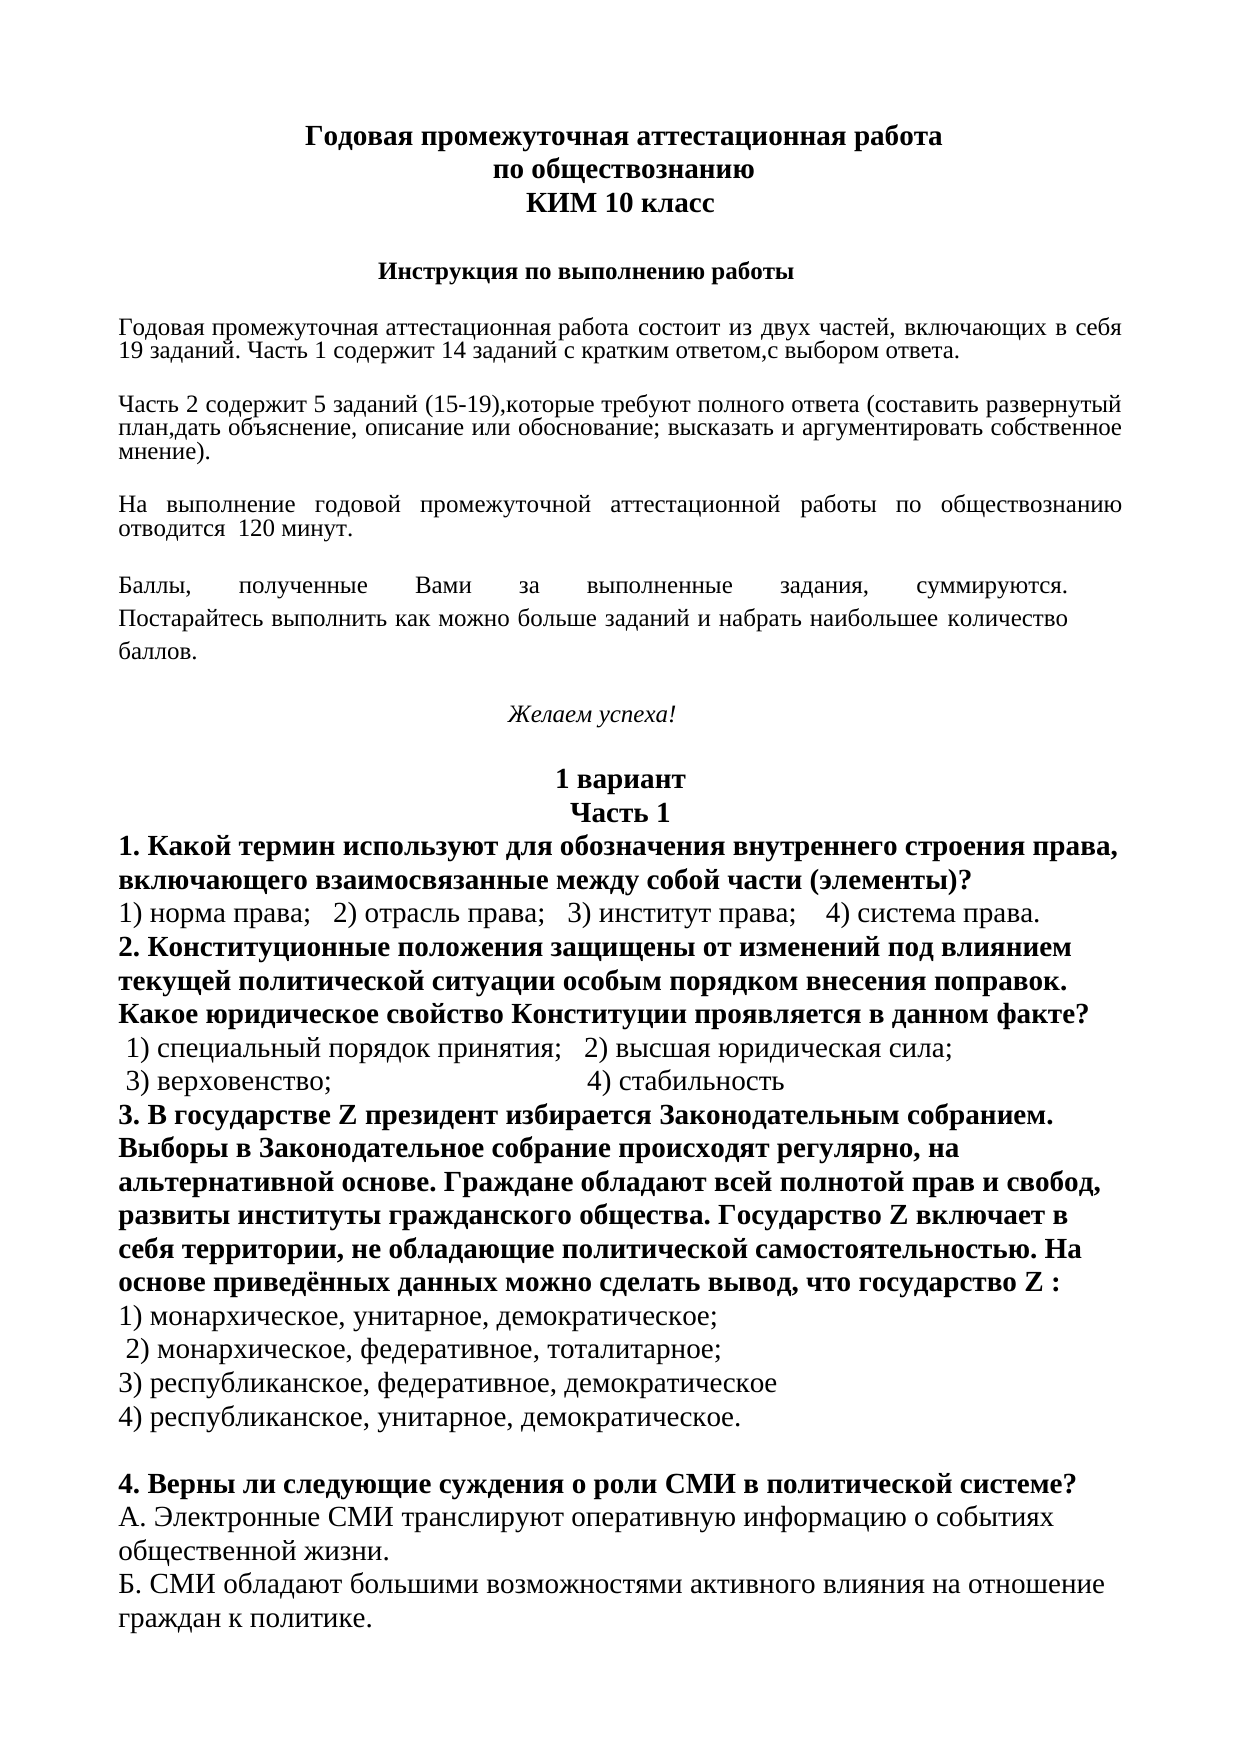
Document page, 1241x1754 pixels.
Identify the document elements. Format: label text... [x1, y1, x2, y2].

text Б. СМИ обладают большими возможностями активного влияния на отношение граждан к политике. [118, 1566, 1122, 1633]
text 2) монархическое, федеративное, тоталитарное; [118, 1332, 1122, 1365]
text Баллы, полученные Вами за выполненные задания, суммируются. Постарайтесь выполнить как можно больше заданий и набрать наибольшее количество баллов. [118, 570, 1068, 665]
text 2. Конституционные положения защищены от изменений под влиянием текущей политической ситуации особым порядком внесения поправок. Какое юридическое свойство Конституции проявляется в данном факте? [118, 929, 1122, 1030]
text 4) республиканское, унитарное, демократическое. [118, 1399, 1122, 1432]
text На выполнение годовой промежуточной аттестационной работы по обществознанию отводится 120 минут. [118, 494, 1122, 541]
text А. Электронные СМИ транслируют оперативную информацию о событиях общественной жизни. [118, 1499, 1122, 1566]
text Годовая промежуточная аттестационная работа [118, 118, 1122, 152]
text 1 вариант [118, 761, 1122, 795]
text Годовая промежуточная аттестационная работа состоит из двух частей, включающих в себя 19 заданий. Часть 1 содержит 14 заданий с кратким ответом,с выбором ответа. [118, 316, 1122, 364]
text 3) республиканское, федеративное, демократическое [118, 1365, 1122, 1399]
text по обществознанию [118, 152, 1122, 185]
text Желаем успеха! [118, 699, 1068, 728]
text 1) норма права; 2) отрасль права; 3) институт права; 4) система права. [118, 896, 1122, 929]
text 3) верховенство; 4) стабильность [118, 1063, 1122, 1097]
text 4. Верны ли следующие суждения о роли СМИ в политической системе? [118, 1466, 1122, 1499]
text Инструкция по выполнению работы [378, 261, 1122, 284]
text 1) монархическое, унитарное, демократическое; [118, 1298, 1122, 1332]
text 1) специальный порядок принятия; 2) высшая юридическая сила; [118, 1030, 1122, 1063]
text Часть 2 содержит 5 заданий (15-19),которые требуют полного ответа (составить развернутый план,дать объяснение, описание или обоснование; высказать и аргументировать собственное мнение). [118, 393, 1122, 464]
text Часть 1 [118, 795, 1122, 828]
text 3. В государстве Z президент избирается Законодательным собранием. Выборы в Законодательное собрание происходят регулярно, на альтернативной основе. Граждане обладают всей полнотой прав и свобод, развиты институты гражданского общества. Государство Z включает в себя территории, не обладающие политической самостоятельностью. На основе приведённых данных можно сделать вывод, что государство Z : [118, 1097, 1122, 1298]
text КИМ 10 класс [118, 185, 1122, 219]
text 1. Какой термин используют для обозначения внутреннего строения права, включающего взаимосвязанные между собой части (элементы)? [118, 828, 1122, 896]
